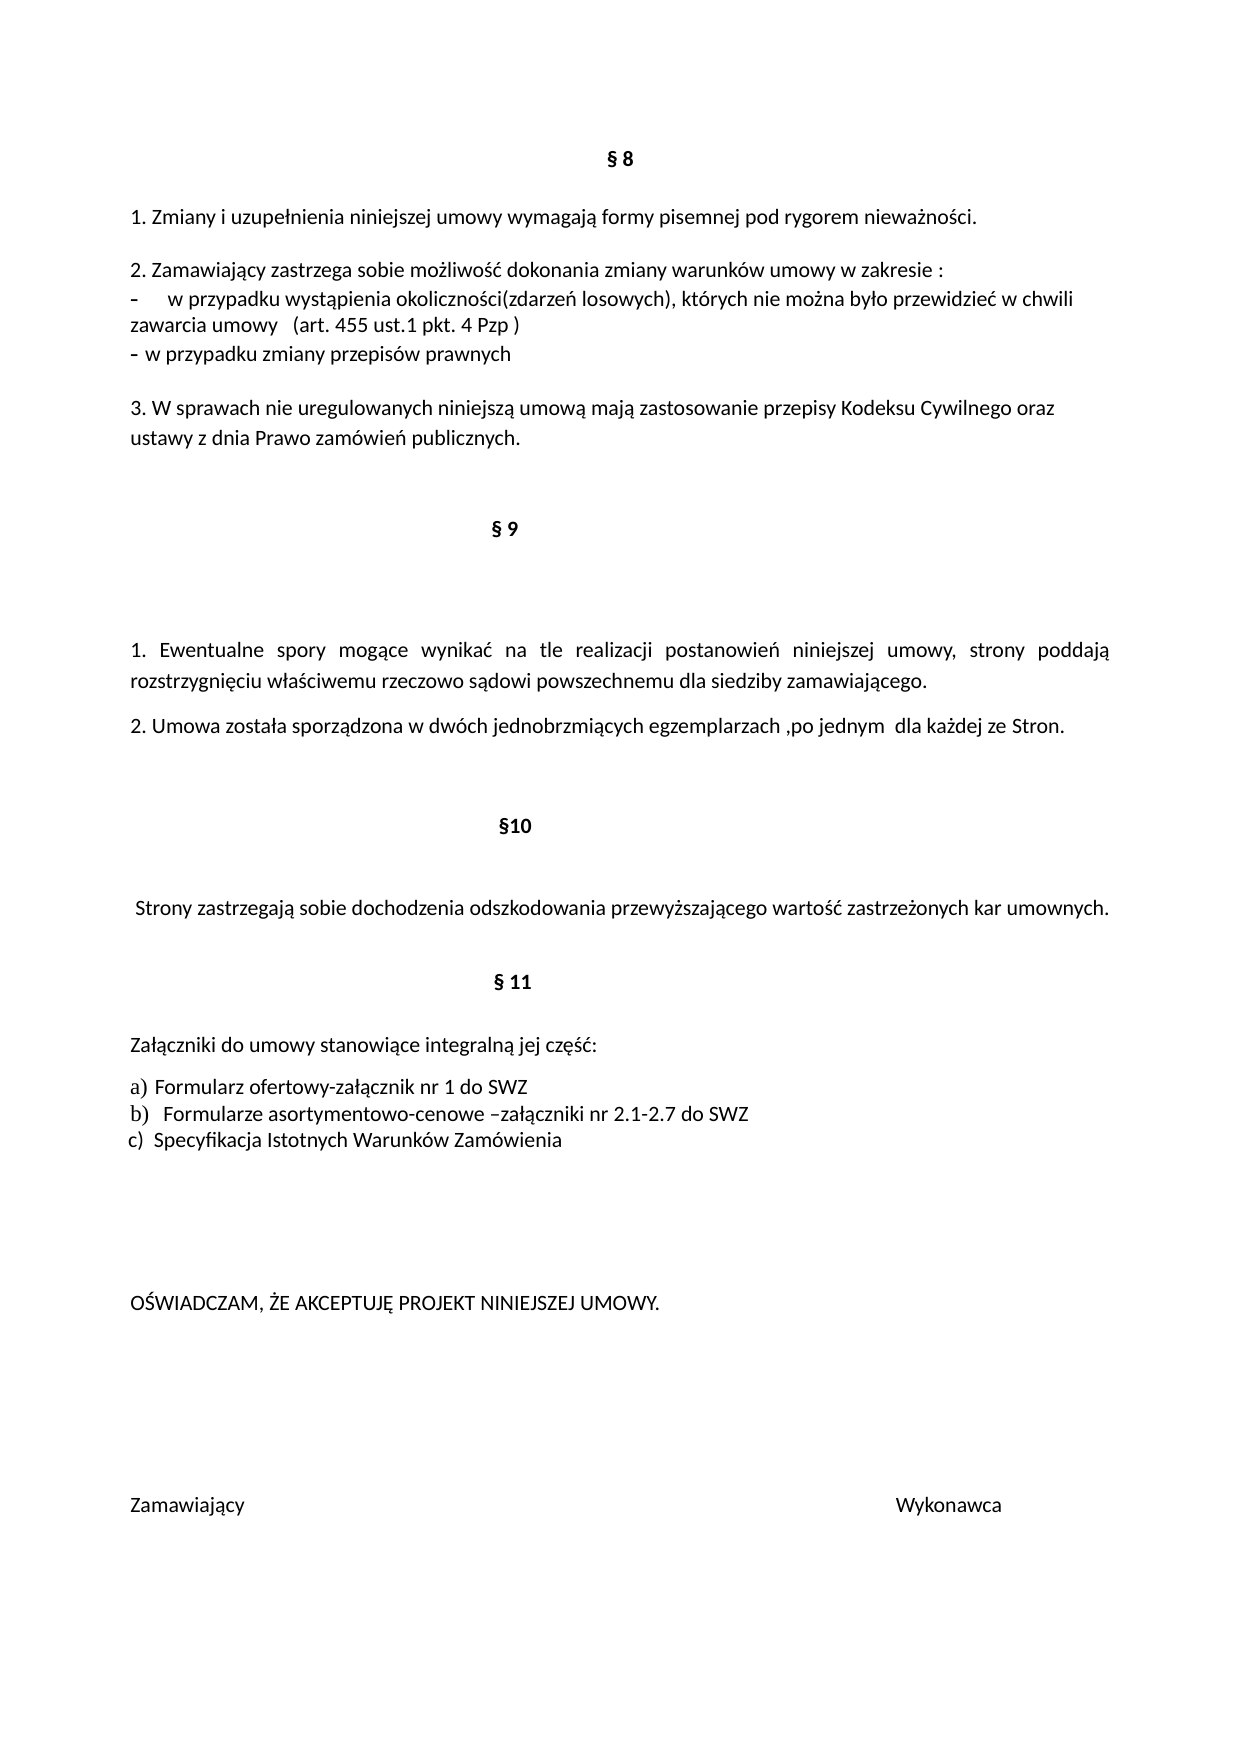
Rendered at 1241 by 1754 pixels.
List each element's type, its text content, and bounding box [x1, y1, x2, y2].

subtitle §10 [118, 812, 656, 839]
text § 9 [130, 515, 1122, 541]
list w przypadku wystąpienia okoliczności(zdarzeń losowych), których nie można było przewidzieć w chwili zawarcia umowy (art. 455 ust.1 pkt. 4 Pzp ) [130, 283, 1110, 338]
subtitle § 11 [118, 966, 1122, 995]
subtitle § 8 [585, 145, 656, 171]
list c) Specyfikacja Istotnych Warunków Zamówienia [118, 1127, 870, 1153]
list w przypadku zmiany przepisów prawnych [130, 338, 1122, 367]
text Załączniki do umowy stanowiące integralną jej część: [130, 1030, 1122, 1058]
list Strony zastrzegają sobie dochodzenia odszkodowania przewyższającego wartość zastrzeżonych kar umownych. [111, 894, 1122, 921]
list Formularz ofertowy-załącznik nr 1 do SWZ [130, 1073, 1122, 1100]
text Zamawiający Wykonawca [130, 1491, 1122, 1518]
text 3. W sprawach nie uregulowanych niniejszą umową mają zastosowanie przepisy Kodeksu Cywilnego oraz ustawy z dnia Prawo zamówień publicznych. [130, 394, 1122, 451]
text OŚWIADCZAM, ŻE AKCEPTUJĘ PROJEKT NINIEJSZEJ UMOWY. [130, 1289, 1122, 1316]
text 2. Umowa została sporządzona w dwóch jednobrzmiących egzemplarzach ,po jednym dla każdej ze Stron. [130, 712, 1122, 739]
list Formularze asortymentowo-cenowe –załączniki nr 2.1-2.7 do SWZ [130, 1100, 870, 1127]
list 1. Ewentualne spory mogące wynikać na tle realizacji postanowień niniejszej umowy, strony poddają rozstrzygnięciu właściwemu rzeczowo sądowi powszechnemu dla siedziby zamawiającego. [130, 636, 1111, 694]
list 2. Zamawiający zastrzega sobie możliwość dokonania zmiany warunków umowy w zakresie : [130, 256, 1122, 283]
list 1. Zmiany i uzupełnienia niniejszej umowy wymagają formy pisemnej pod rygorem nieważności. [130, 203, 1110, 229]
